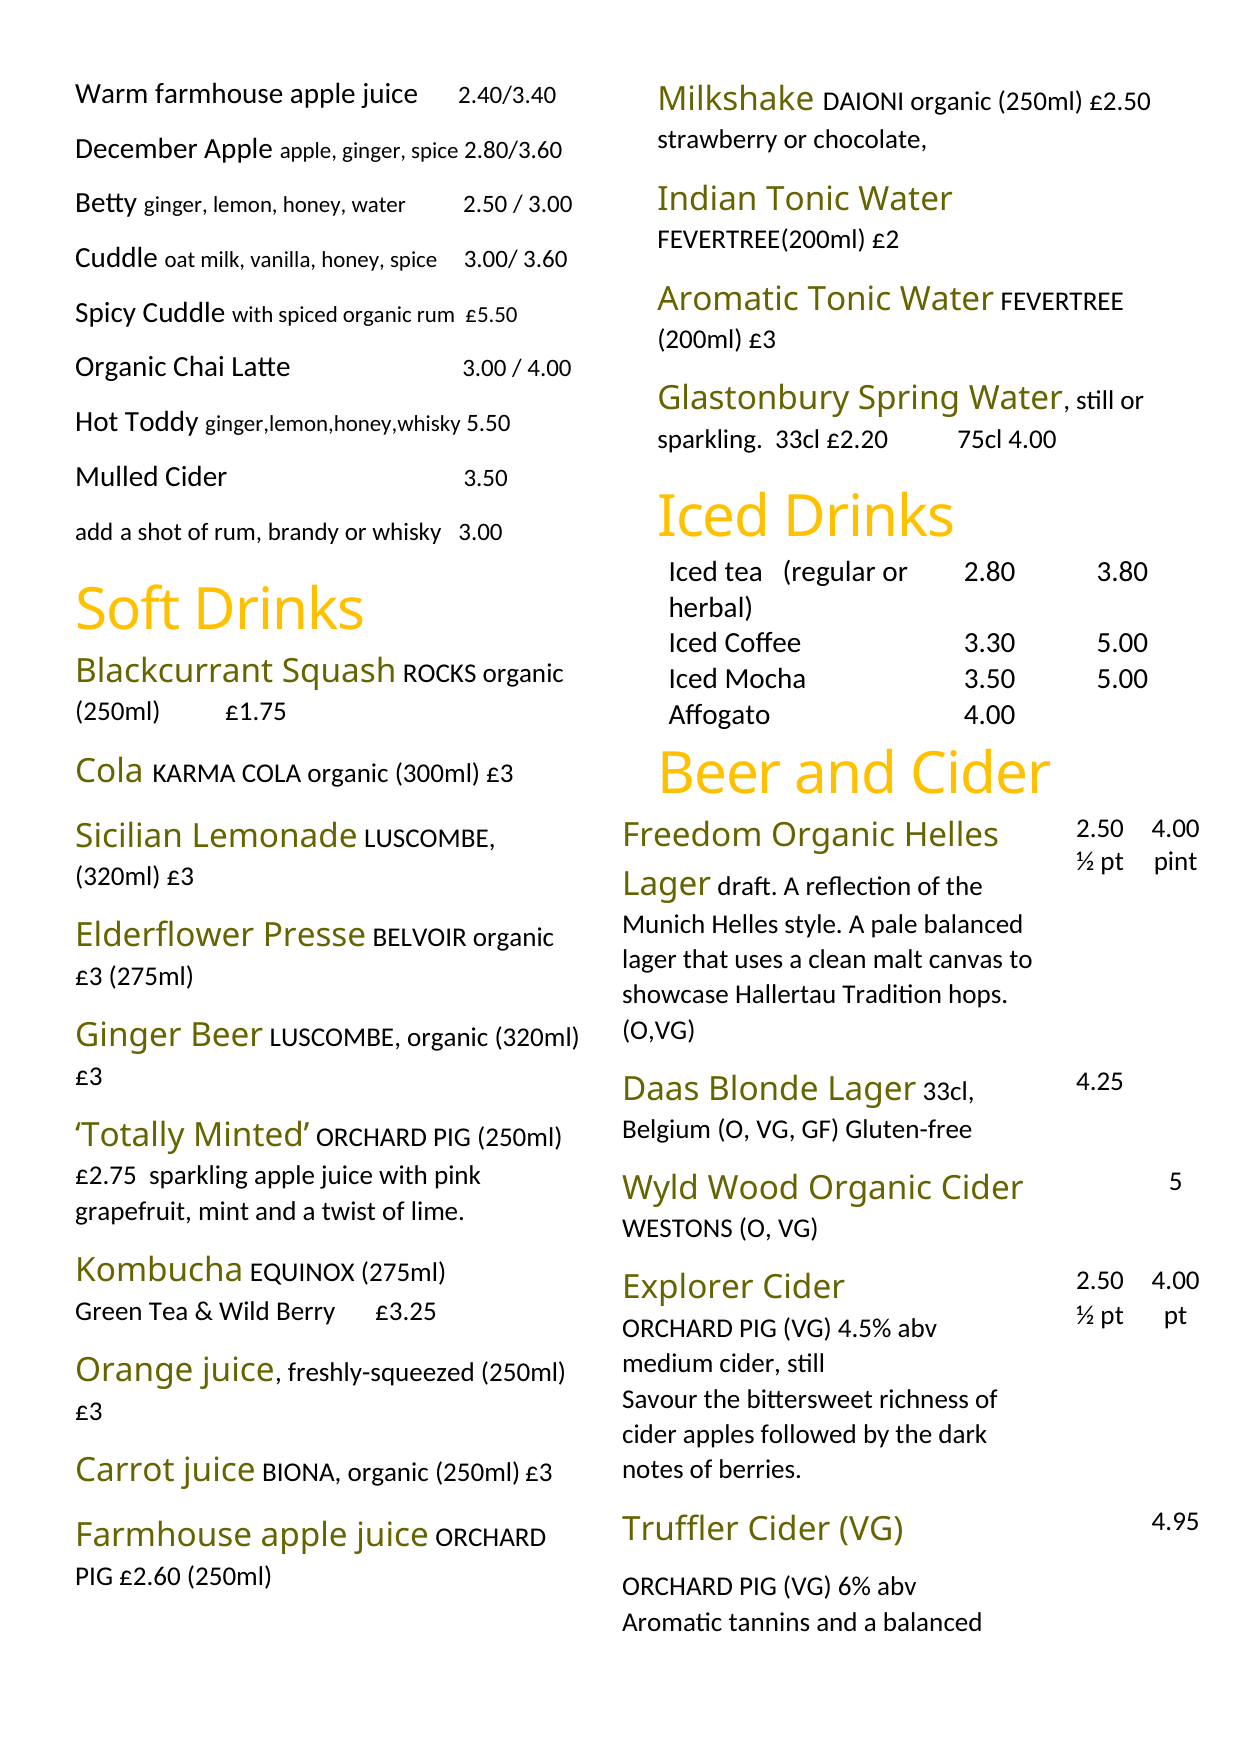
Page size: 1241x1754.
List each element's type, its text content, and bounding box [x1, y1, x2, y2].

table_cell Wyld Wood Organic Cider WESTONS (O, VG) [620, 1164, 1061, 1263]
title Iced Drinks [657, 474, 1165, 553]
table_cell [1061, 1504, 1139, 1638]
table_cell 2.50 ½ pt [1061, 1263, 1139, 1504]
text Blackcurrant Squash ROCKS organic (250ml) £1.75 [75, 647, 583, 727]
text Warm farmhouse apple juice 2.40/3.40 [75, 75, 583, 111]
table_cell Truffler Cider (VG) ORCHARD PIG (VG) 6% abv Aromatic tannins and a balanced [620, 1504, 1061, 1638]
text Carrot juice BIONA, organic (250ml) £3 [75, 1446, 583, 1491]
text ‘Totally Minted’ ORCHARD PIG (250ml) £2.75 sparkling apple juice with pink grapefruit, mint and a twist of lime. [75, 1111, 583, 1227]
table_cell 4.00 pt [1139, 1263, 1212, 1504]
text Indian Tonic Water FEVERTREE(200ml) £2 [657, 175, 1165, 255]
table_cell 4.95 [1139, 1504, 1212, 1638]
text Glastonbury Spring Water, still or sparkling. 33cl £2.20 75cl 4.00 [657, 374, 1165, 455]
title Soft Drinks [75, 567, 583, 647]
table_cell 4.25 [1061, 1065, 1139, 1164]
table_cell [1085, 696, 1240, 731]
table_header 4.00 pint [1139, 811, 1212, 1064]
table_cell 3.30 [952, 625, 1085, 660]
table_cell Iced Coffee [657, 625, 952, 660]
table_cell [1061, 1164, 1139, 1263]
text Cuddle oat milk, vanilla, honey, spice 3.00/ 3.60 [75, 239, 583, 275]
text Elderflower Presse BELVOIR organic £3 (275ml) [75, 911, 583, 992]
table_header 3.80 [1085, 553, 1240, 624]
table_cell 3.50 [952, 660, 1085, 696]
table_cell 5 [1139, 1164, 1212, 1263]
table_cell Explorer Cider ORCHARD PIG (VG) 4.5% abv medium cider, still Savour the bittersweet richness of cider apples followed by the dark notes of berries. [620, 1263, 1061, 1504]
text Ginger Beer LUSCOMBE, organic (320ml) £3 [75, 1011, 583, 1092]
table_cell Affogato [657, 696, 952, 731]
table_cell [1139, 1065, 1212, 1164]
text Organic Chai Latte 3.00 / 4.00 [75, 348, 583, 384]
table_header Iced tea (regular or herbal) [657, 553, 952, 624]
text add a shot of rum, brandy or whisky 3.00 [75, 512, 583, 548]
table_cell 5.00 [1085, 625, 1240, 660]
text Sicilian Lemonade LUSCOMBE, (320ml) £3 [75, 812, 583, 892]
text Hot Toddy ginger,lemon,honey,whisky 5.50 [75, 403, 583, 439]
table_cell 5.00 [1085, 660, 1240, 696]
table_header Freedom Organic Helles Lager draft. A reflection of the Munich Helles style. A pale balanced lager that uses a clean malt canvas to showcase Hallertau Tradition hops. (O,VG) [620, 811, 1061, 1064]
text Mulled Cider 3.50 [75, 458, 583, 493]
text Milkshake DAIONI organic (250ml) £2.50 strawberry or chocolate, [657, 75, 1165, 156]
table_header 2.50 ½ pt [1061, 811, 1139, 1064]
text Farmhouse apple juice ORCHARD PIG £2.60 (250ml) [75, 1511, 583, 1592]
text Kombucha EQUINOX (275ml) [75, 1246, 583, 1291]
text December Apple apple, ginger, spice 2.80/3.60 [75, 130, 583, 165]
table_cell Daas Blonde Lager 33cl, Belgium (O, VG, GF) Gluten-free [620, 1065, 1061, 1164]
text Cola KARMA COLA organic (300ml) £3 [75, 746, 583, 792]
text Orange juice, freshly-squeezed (250ml) £3 [75, 1346, 583, 1427]
table_cell Iced Mocha [657, 660, 952, 696]
table_cell 4.00 [952, 696, 1085, 731]
table_header 2.80 [952, 553, 1085, 624]
text Aromatic Tonic Water FEVERTREE (200ml) £3 [657, 274, 1165, 355]
title Beer and Cider [657, 731, 1165, 811]
text Spicy Cuddle with spiced organic rum £5.50 [75, 294, 583, 329]
text Green Tea & Wild Berry £3.25 [75, 1294, 583, 1327]
text Betty ginger, lemon, honey, water 2.50 / 3.00 [75, 184, 583, 220]
